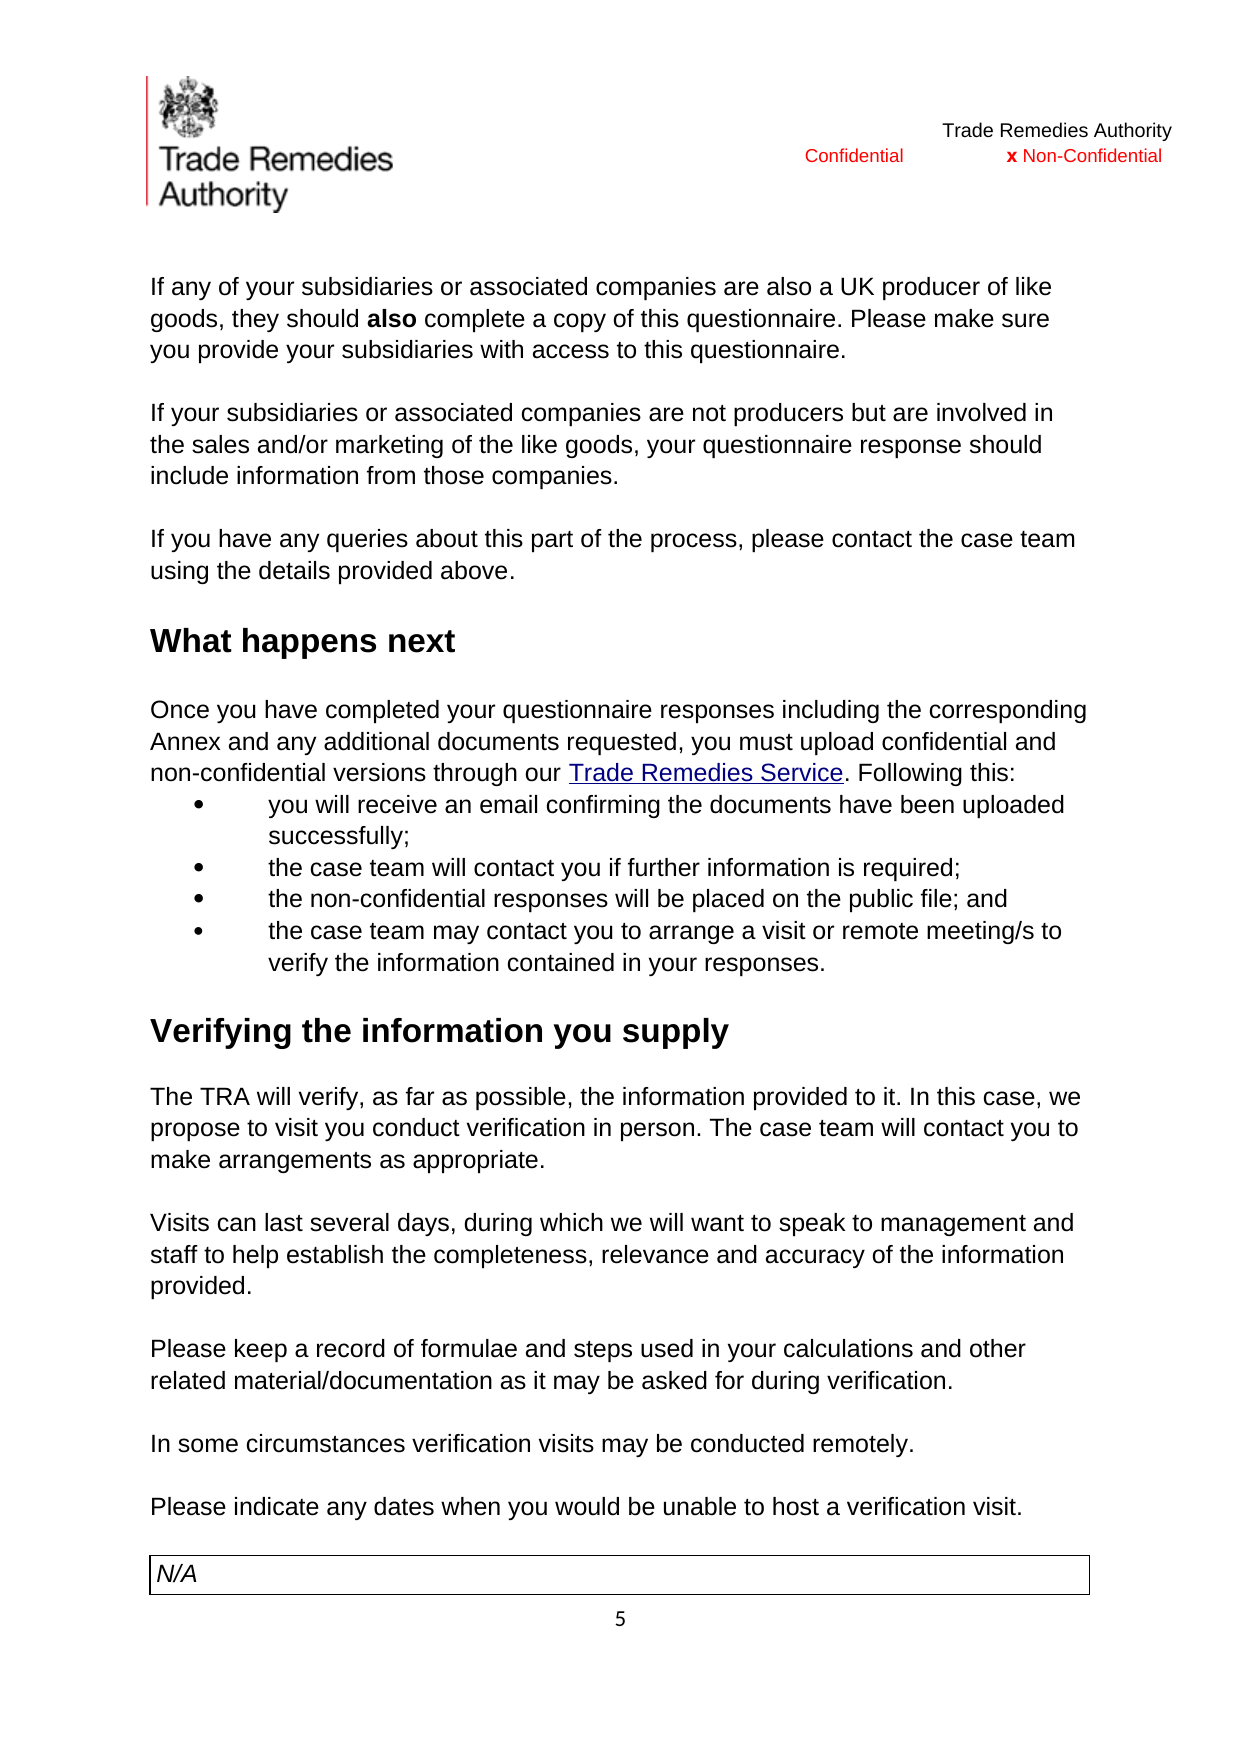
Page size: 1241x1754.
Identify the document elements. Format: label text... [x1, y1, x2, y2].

text Please keep a record of formulae and steps used in your calculations and other related material/documentation as it may be asked for during verification. [150, 1334, 1090, 1394]
list the non-confidential responses will be placed on the public file; and [194, 884, 1090, 913]
list the case team may contact you to arrange a visit or remote meeting/s to verify the information contained in your responses. [194, 916, 1090, 976]
subtitle What happens next [150, 621, 1090, 659]
list the case team will contact you if further information is required; [194, 853, 1090, 882]
text In some circumstances verification visits may be conducted remotely. [150, 1429, 1090, 1458]
table_header N/A [151, 1556, 1089, 1593]
text The TRA will verify, as far as possible, the information provided to it. In this case, we propose to visit you conduct verification in person. The case team will contact you to make arrangements as appropriate. [150, 1082, 1090, 1174]
text If you have any queries about this part of the process, please contact the case team using the details provided above. [150, 524, 1090, 585]
text If your subsidiaries or associated companies are not producers but are involved in the sales and/or marketing of the like goods, your questionnaire response should include information from those companies. [150, 398, 1090, 490]
text If any of your subsidiaries or associated companies are also a UK producer of like goods, they should also complete a copy of this questionnaire. Please make sure you provide your subsidiaries with access to this questionnaire. [150, 272, 1090, 364]
text Please indicate any dates when you would be unable to host a verification visit. [150, 1492, 1090, 1521]
text Once you have completed your questionnaire responses including the corresponding Annex and any additional documents requested, you must upload confidential and non-confidential versions through our Trade Remedies Service. Following this: [150, 695, 1090, 787]
subtitle Verifying the information you supply [150, 1011, 1090, 1049]
text Visits can last several days, during which we will want to speak to management and staff to help establish the completeness, relevance and accuracy of the information provided. [150, 1208, 1090, 1300]
list you will receive an email confirming the documents have been uploaded successfully; [194, 789, 1090, 850]
